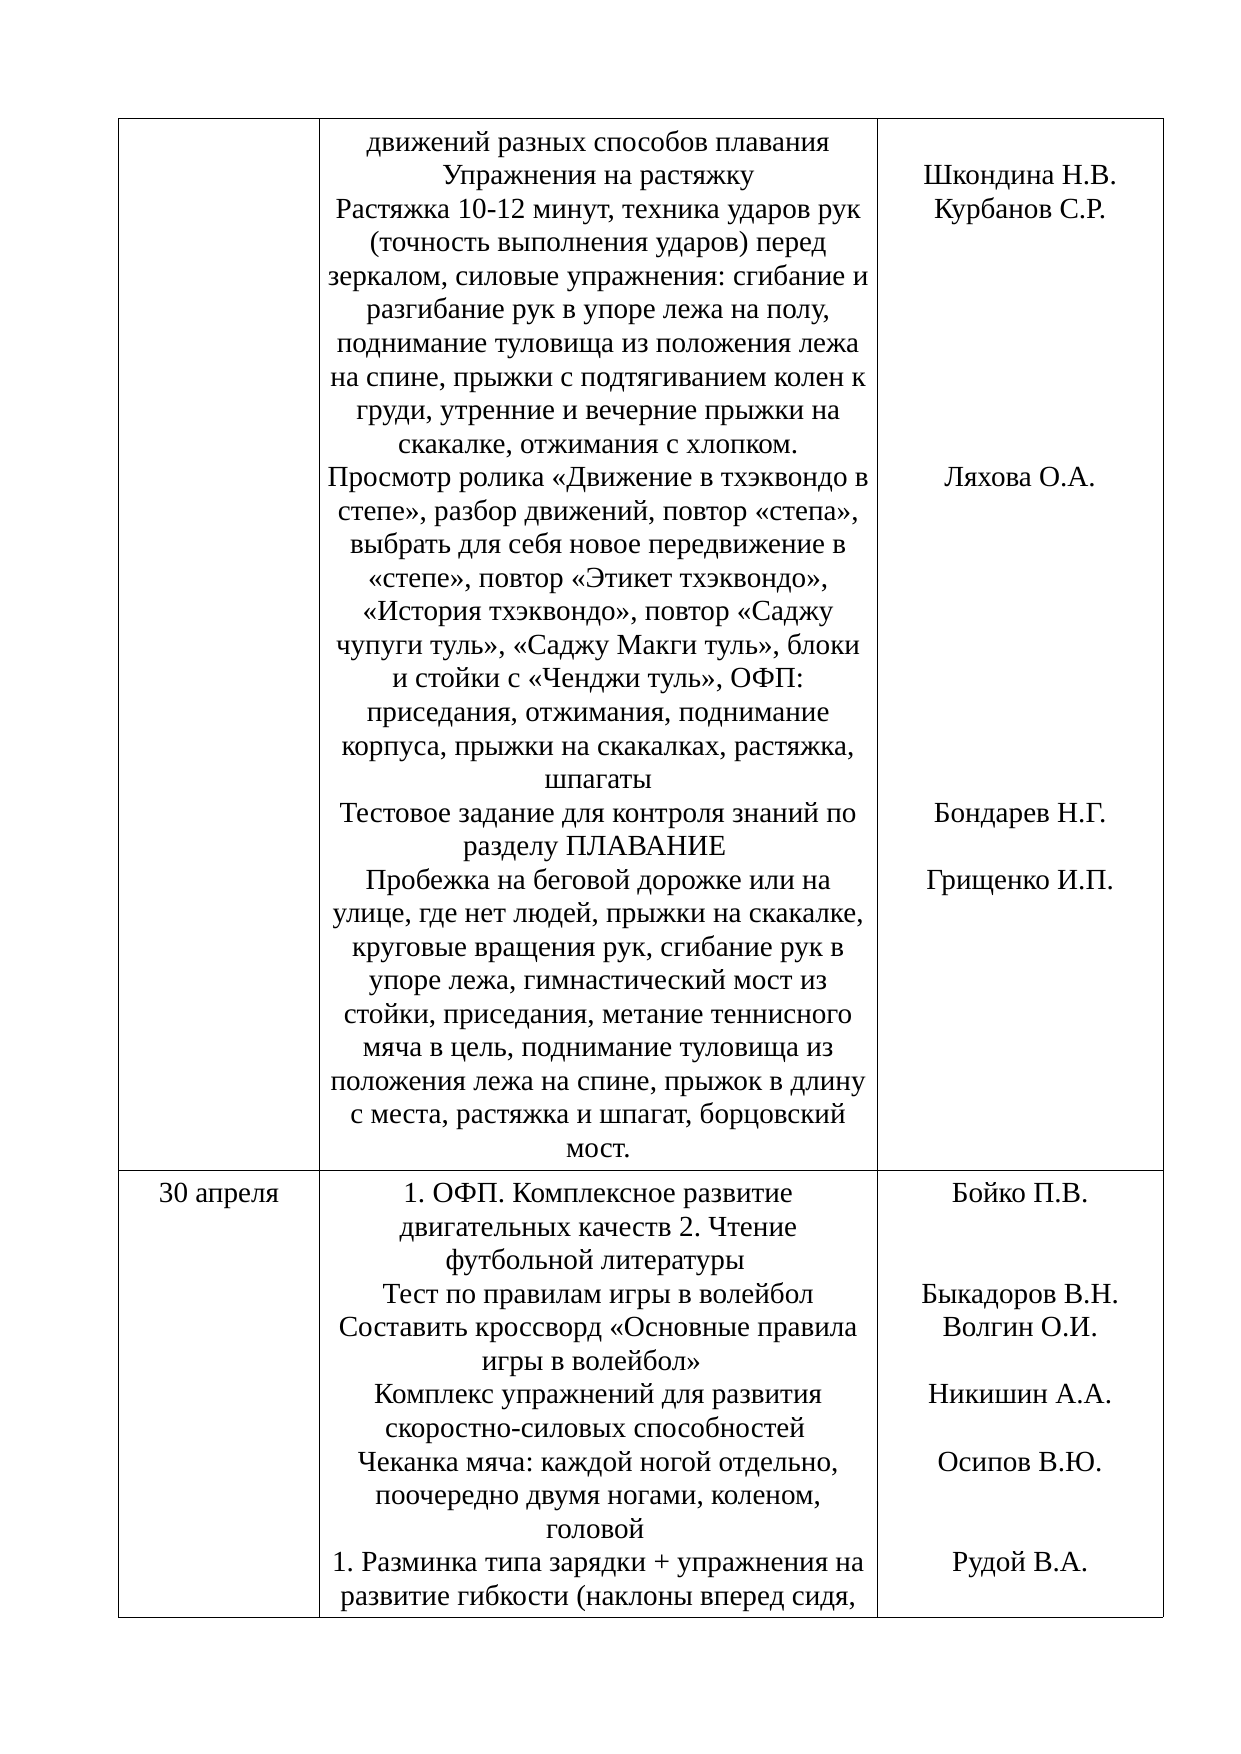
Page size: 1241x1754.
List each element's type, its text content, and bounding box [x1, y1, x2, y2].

table_cell [119, 119, 319, 1169]
table_cell Бойко П.В. Быкадоров В.Н. Волгин О.И. Никишин А.А. Осипов В.Ю. Рудой В.А. [878, 1171, 1163, 1617]
table_cell 30 апреля [119, 1171, 319, 1617]
table_cell Шкондина Н.В. Курбанов С.Р. Ляхова О.А. Бондарев Н.Г. Грищенко И.П. [878, 119, 1163, 1169]
table_cell 1. ОФП. Комплексное развитие двигательных качеств 2. Чтение футбольной литературы Тест по правилам игры в волейбол Составить кроссворд «Основные правила игры в волейбол» Комплекс упражнений для развития скоростно-силовых способностей Чеканка мяча: каждой ногой отдельно, поочередно двумя ногами, коленом, головой 1. Разминка типа зарядки + упражнения на развитие гибкости (наклоны вперед сидя, [320, 1171, 877, 1617]
table_cell движений разных способов плавания Упражнения на растяжку Растяжка 10-12 минут, техника ударов рук (точность выполнения ударов) перед зеркалом, силовые упражнения: сгибание и разгибание рук в упоре лежа на полу, поднимание туловища из положения лежа на спине, прыжки с подтягиванием колен к груди, утренние и вечерние прыжки на скакалке, отжимания с хлопком. Просмотр ролика «Движение в тхэквондо в степе», разбор движений, повтор «степа», выбрать для себя новое передвижение в «степе», повтор «Этикет тхэквондо», «История тхэквондо», повтор «Саджу чупуги туль», «Саджу Макги туль», блоки и стойки с «Ченджи туль», ОФП: приседания, отжимания, поднимание корпуса, прыжки на скакалках, растяжка, шпагаты Тестовое задание для контроля знаний по разделу ПЛАВАНИЕ Пробежка на беговой дорожке или на улице, где нет людей, прыжки на скакалке, круговые вращения рук, сгибание рук в упоре лежа, гимнастический мост из стойки, приседания, метание теннисного мяча в цель, поднимание туловища из положения лежа на спине, прыжок в длину с места, растяжка и шпагат, борцовский мост. [320, 119, 877, 1169]
